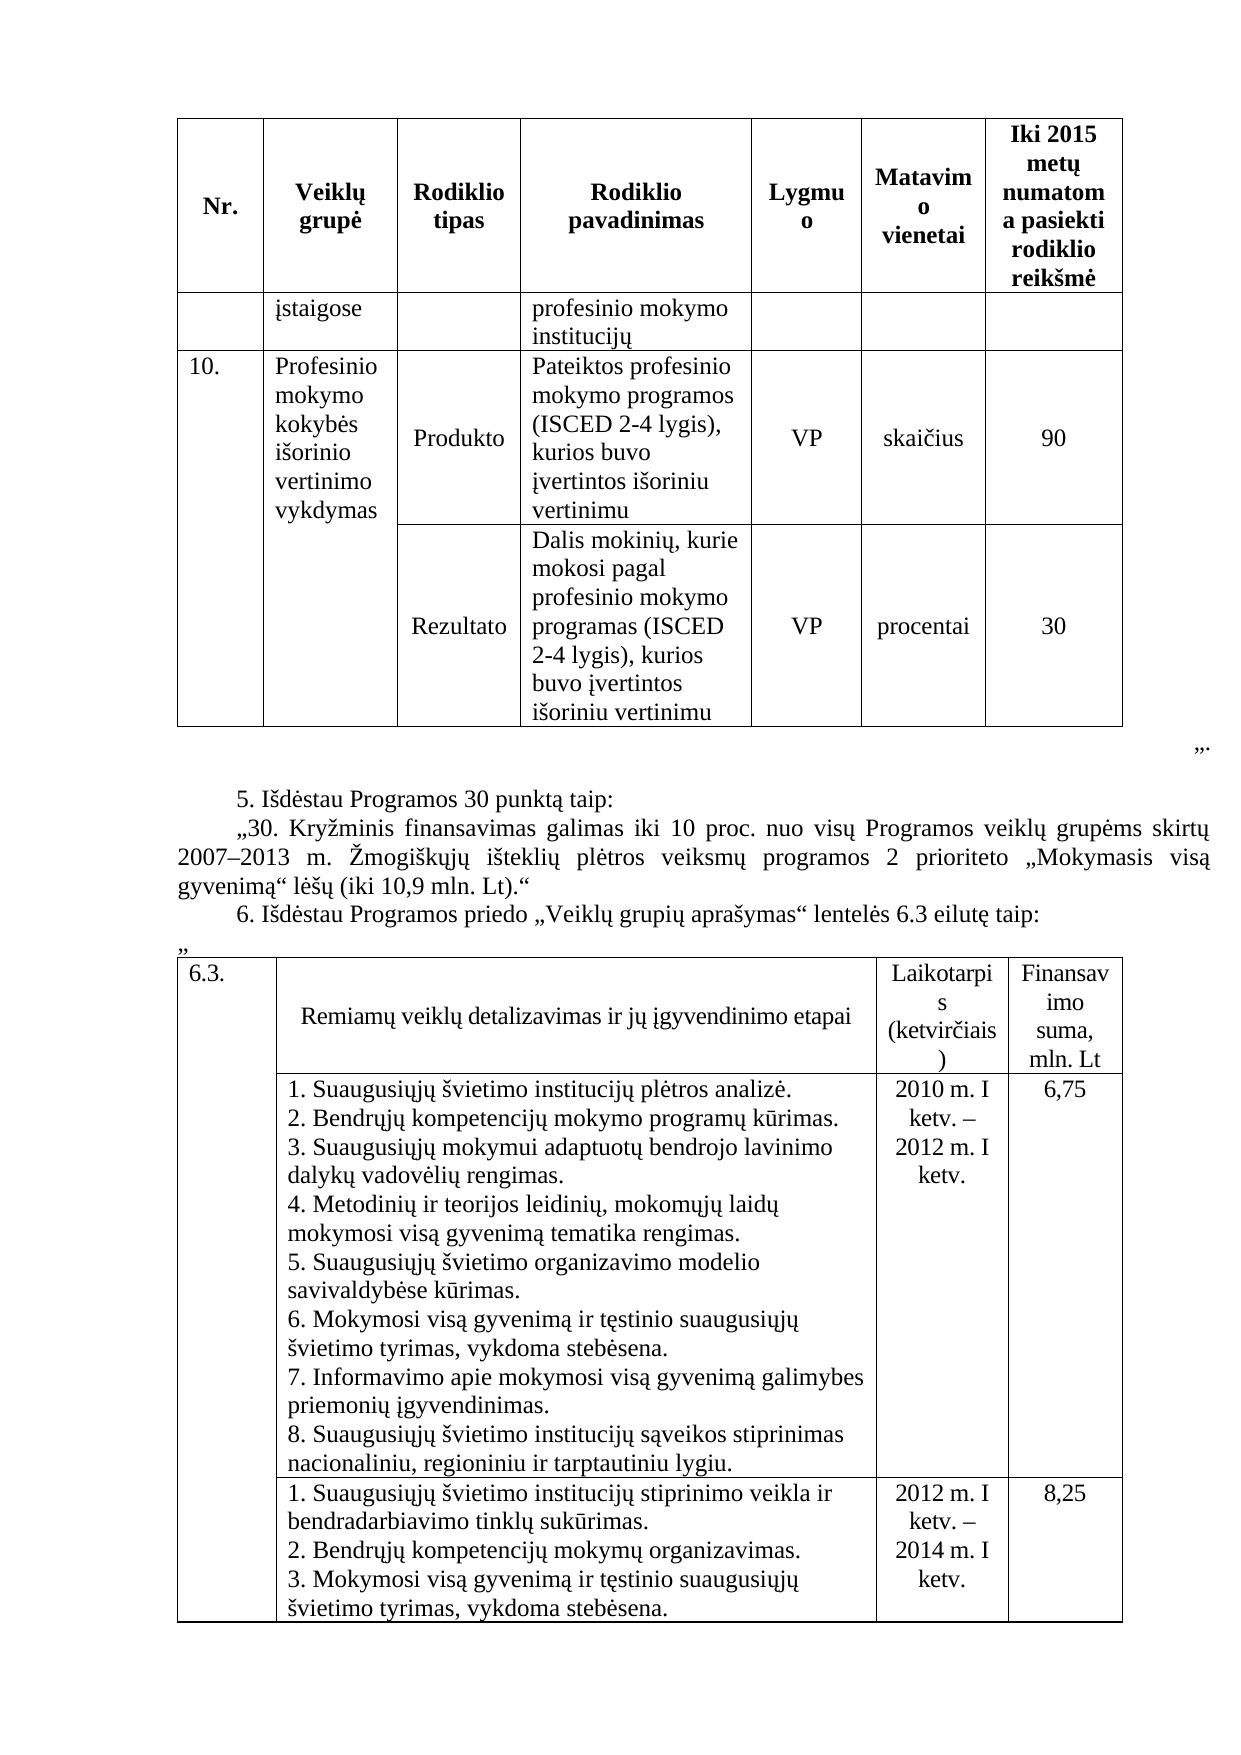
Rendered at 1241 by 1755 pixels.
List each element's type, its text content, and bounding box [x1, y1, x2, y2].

table_cell įstaigose [264, 293, 397, 350]
text 5. Išdėstau Programos 30 punktą taip: [177, 784, 1211, 813]
text „30. Kryžminis finansavimas galimas iki 10 proc. nuo visų Programos veiklų grupėms skirtų 2007–2013 m. Žmogiškųjų išteklių plėtros veiksmų programos 2 prioriteto „Mokymasis visą gyvenimą“ lėšų (iki 10,9 mln. Lt).“ [177, 813, 1211, 899]
text „. [177, 727, 1211, 756]
table_cell 2010 m. I ketv. – 2012 m. I ketv. [877, 1074, 1008, 1477]
table_header Matavimo vienetai [862, 119, 985, 292]
table_header Nr. [178, 119, 263, 292]
table_cell Produkto [398, 351, 520, 524]
table_cell VP [752, 351, 861, 524]
table_cell 6,75 [1009, 1074, 1122, 1477]
table_cell [752, 293, 861, 350]
table_header Iki 2015 metų numatoma pasiekti rodiklio reikšmė [986, 119, 1122, 292]
table_cell 90 [986, 351, 1122, 524]
table_header 6.3. [178, 958, 276, 1621]
table_cell Pateiktos profesinio mokymo programos (ISCED 2-4 lygis), kurios buvo įvertintos išoriniu vertinimu [521, 351, 751, 524]
table_cell VP [752, 525, 861, 726]
table_header Laikotarpis (ketvirčiais) [877, 958, 1008, 1073]
table_header Finansavimo suma, mln. Lt [1009, 958, 1122, 1073]
table_header Rodiklio tipas [398, 119, 520, 292]
table_cell Rezultato [398, 525, 520, 726]
table_header Remiamų veiklų detalizavimas ir jų įgyvendinimo etapai [277, 958, 876, 1073]
table_cell profesinio mokymo institucijų [521, 293, 751, 350]
table_cell 30 [986, 525, 1122, 726]
table_cell 1. Suaugusiųjų švietimo institucijų plėtros analizė. 2. Bendrųjų kompetencijų mokymo programų kūrimas. 3. Suaugusiųjų mokymui adaptuotų bendrojo lavinimo dalykų vadovėlių rengimas. 4. Metodinių ir teorijos leidinių, mokomųjų laidų mokymosi visą gyvenimą tematika rengimas. 5. Suaugusiųjų švietimo organizavimo modelio savivaldybėse kūrimas. 6. Mokymosi visą gyvenimą ir tęstinio suaugusiųjų švietimo tyrimas, vykdoma stebėsena. 7. Informavimo apie mokymosi visą gyvenimą galimybes priemonių įgyvendinimas. 8. Suaugusiųjų švietimo institucijų sąveikos stiprinimas nacionaliniu, regioniniu ir tarptautiniu lygiu. [277, 1074, 876, 1477]
table_cell [986, 293, 1122, 350]
table_cell Dalis mokinių, kurie mokosi pagal profesinio mokymo programas (ISCED 2-4 lygis), kurios buvo įvertintos išoriniu vertinimu [521, 525, 751, 726]
table_cell procentai [862, 525, 985, 726]
table_cell [178, 293, 263, 350]
table_cell [862, 293, 985, 350]
table_cell [398, 293, 520, 350]
table_header Lygmuo [752, 119, 861, 292]
table_cell 2012 m. I ketv. – 2014 m. I ketv. [877, 1478, 1008, 1621]
text „ [177, 928, 1211, 957]
table_cell 10. [178, 351, 263, 726]
table_header Rodiklio pavadinimas [521, 119, 751, 292]
table_header Veiklų grupė [264, 119, 397, 292]
table_cell Profesinio mokymo kokybės išorinio vertinimo vykdymas [264, 351, 397, 726]
table_cell 1. Suaugusiųjų švietimo institucijų stiprinimo veikla ir bendradarbiavimo tinklų sukūrimas. 2. Bendrųjų kompetencijų mokymų organizavimas. 3. Mokymosi visą gyvenimą ir tęstinio suaugusiųjų švietimo tyrimas, vykdoma stebėsena. [277, 1478, 876, 1621]
table_cell 8,25 [1009, 1478, 1122, 1621]
table_cell skaičius [862, 351, 985, 524]
text 6. Išdėstau Programos priedo „Veiklų grupių aprašymas“ lentelės 6.3 eilutę taip: [177, 899, 1211, 928]
